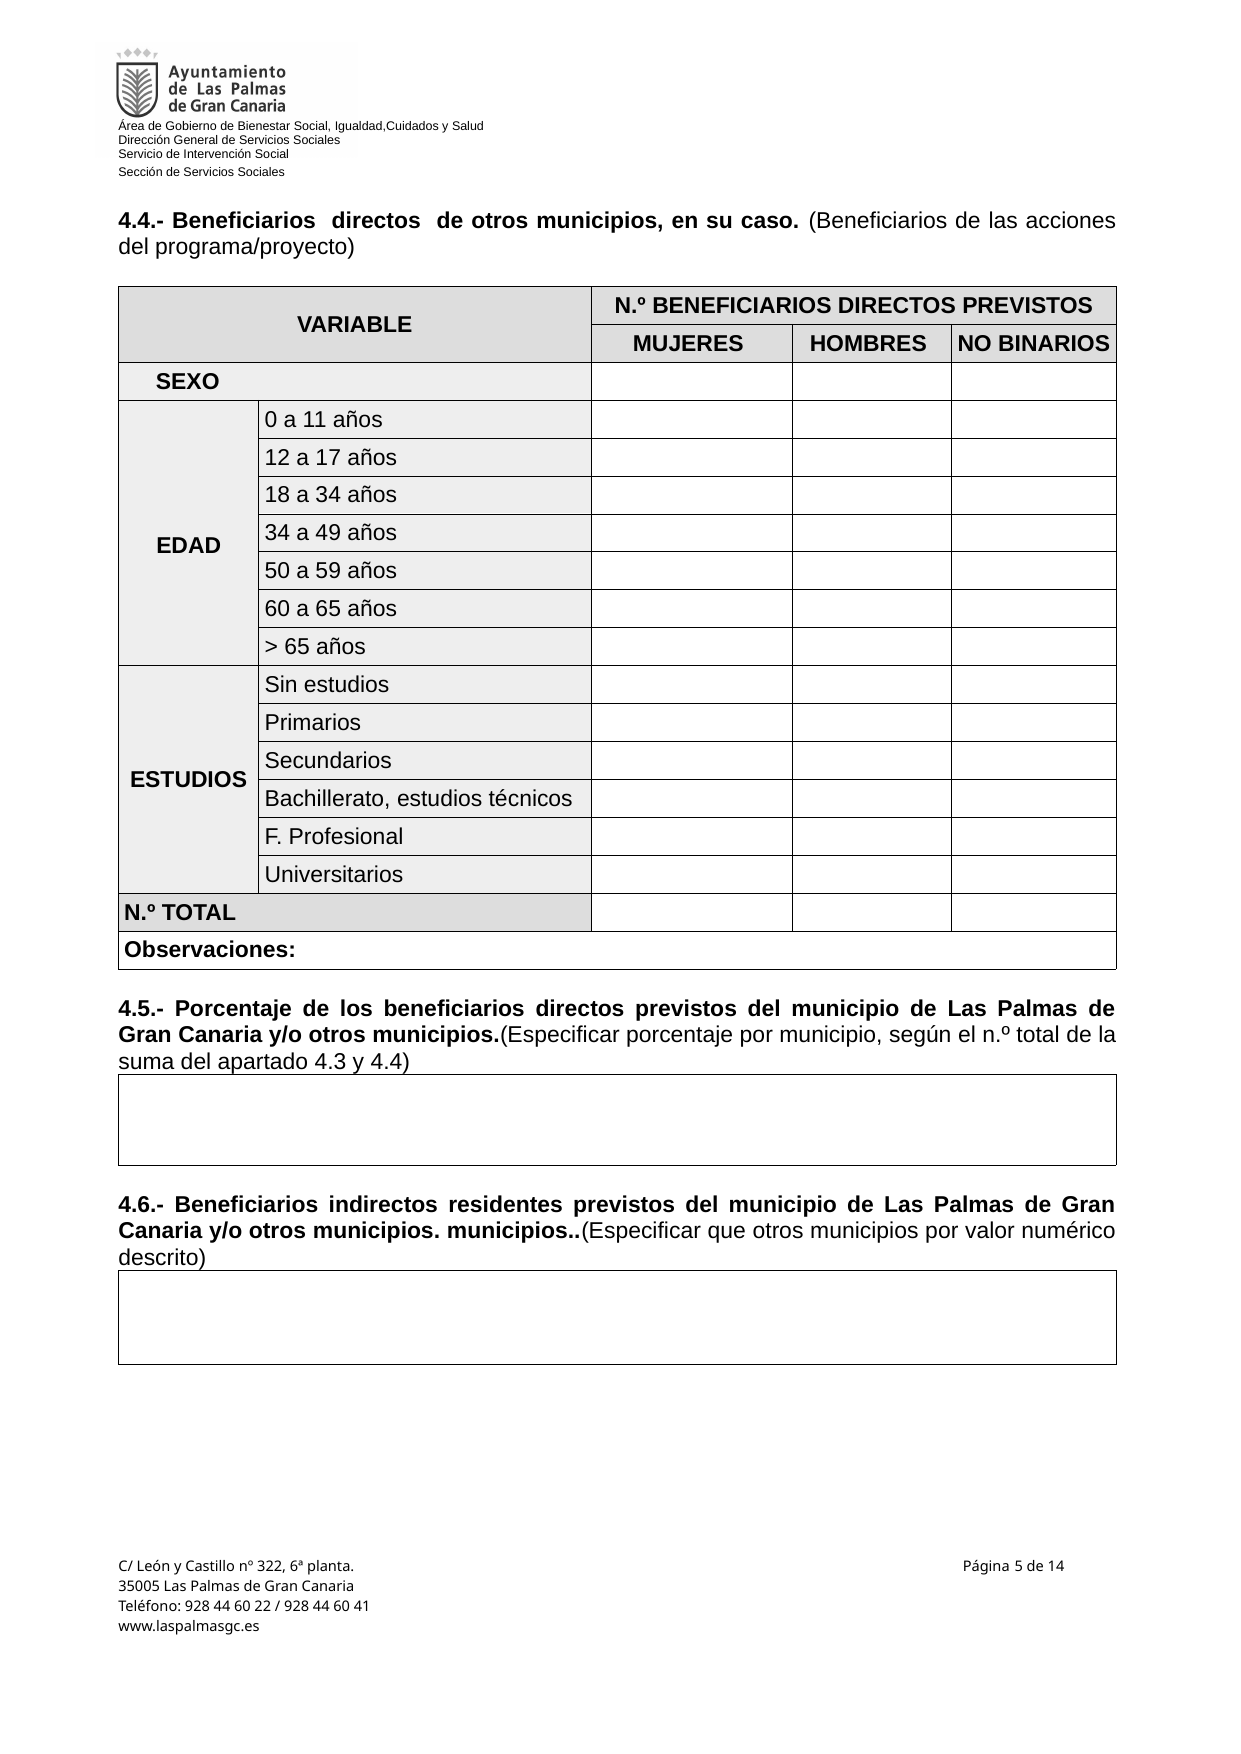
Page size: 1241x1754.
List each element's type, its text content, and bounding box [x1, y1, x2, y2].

table_cell [793, 401, 951, 438]
table_cell [793, 628, 951, 665]
table_cell [592, 590, 792, 627]
table_cell [793, 894, 951, 931]
table_cell [592, 704, 792, 741]
table_cell [793, 515, 951, 551]
table_cell [952, 439, 1116, 476]
table_cell 12 a 17 años [259, 439, 591, 476]
table_cell [952, 856, 1116, 893]
table_cell NO BINARIOS [952, 325, 1116, 362]
table_cell [952, 742, 1116, 779]
table_header N.º BENEFICIARIOS DIRECTOS PREVISTOS [592, 287, 1116, 324]
table_cell [952, 552, 1116, 589]
table_cell [952, 590, 1116, 627]
table_cell [952, 515, 1116, 551]
table_cell Bachillerato, estudios técnicos [259, 780, 591, 817]
table_cell [592, 552, 792, 589]
table_cell [952, 477, 1116, 513]
table_cell [793, 363, 951, 400]
table_cell 18 a 34 años [259, 477, 591, 513]
table_cell [793, 477, 951, 513]
table_cell [952, 894, 1116, 931]
table_cell SEXO [119, 363, 591, 400]
table_header VARIABLE [119, 287, 591, 362]
table_cell [592, 780, 792, 817]
table_cell 34 a 49 años [259, 515, 591, 551]
table_cell N.º TOTAL [119, 894, 591, 931]
table_cell [793, 590, 951, 627]
table_cell [793, 818, 951, 855]
table_cell Observaciones: [119, 932, 1116, 968]
table_cell 0 a 11 años [259, 401, 591, 438]
table_cell [592, 818, 792, 855]
table_cell ESTUDIOS [119, 666, 258, 893]
table_cell [793, 856, 951, 893]
table_cell [952, 704, 1116, 741]
table_cell Sin estudios [259, 666, 591, 703]
table_cell [952, 628, 1116, 665]
text 4.6.- Beneficiarios indirectos residentes previstos del municipio de Las Palmas de Gran Canaria y/o otros municipios. municipios..(Especificar que otros municipios por valor numérico descrito) [118, 1191, 1116, 1270]
table_cell [952, 666, 1116, 703]
table_cell [793, 666, 951, 703]
table_cell F. Profesional [259, 818, 591, 855]
table_cell [592, 363, 792, 400]
table_cell [592, 401, 792, 438]
table_header [119, 1075, 1116, 1165]
table_cell [952, 818, 1116, 855]
table_cell [592, 742, 792, 779]
table_cell [592, 856, 792, 893]
table_cell > 65 años [259, 628, 591, 665]
table_cell Primarios [259, 704, 591, 741]
table_cell [592, 477, 792, 513]
table_cell [592, 439, 792, 476]
table_cell [793, 780, 951, 817]
table_cell [952, 780, 1116, 817]
table_cell [793, 742, 951, 779]
table_cell Secundarios [259, 742, 591, 779]
table_cell [592, 628, 792, 665]
table_cell 50 a 59 años [259, 552, 591, 589]
table_header [119, 1271, 1116, 1364]
table_cell HOMBRES [793, 325, 951, 362]
table_cell [592, 894, 792, 931]
table_cell MUJERES [592, 325, 792, 362]
table_cell EDAD [119, 401, 258, 665]
table_cell [952, 363, 1116, 400]
picture [95, 42, 358, 158]
table_cell [793, 704, 951, 741]
table_cell [592, 515, 792, 551]
table_cell [592, 666, 792, 703]
table_cell [952, 401, 1116, 438]
table_cell Universitarios [259, 856, 591, 893]
text 4.5.- Porcentaje de los beneficiarios directos previstos del municipio de Las Palmas de Gran Canaria y/o otros municipios.(Especificar porcentaje por municipio, según el n.º total de la suma del apartado 4.3 y 4.4) [118, 995, 1116, 1074]
table_cell [793, 439, 951, 476]
text 4.4.- Beneficiarios directos de otros municipios, en su caso. (Beneficiarios de las acciones del programa/proyecto) [118, 207, 1116, 260]
table_cell [793, 552, 951, 589]
table_cell 60 a 65 años [259, 590, 591, 627]
